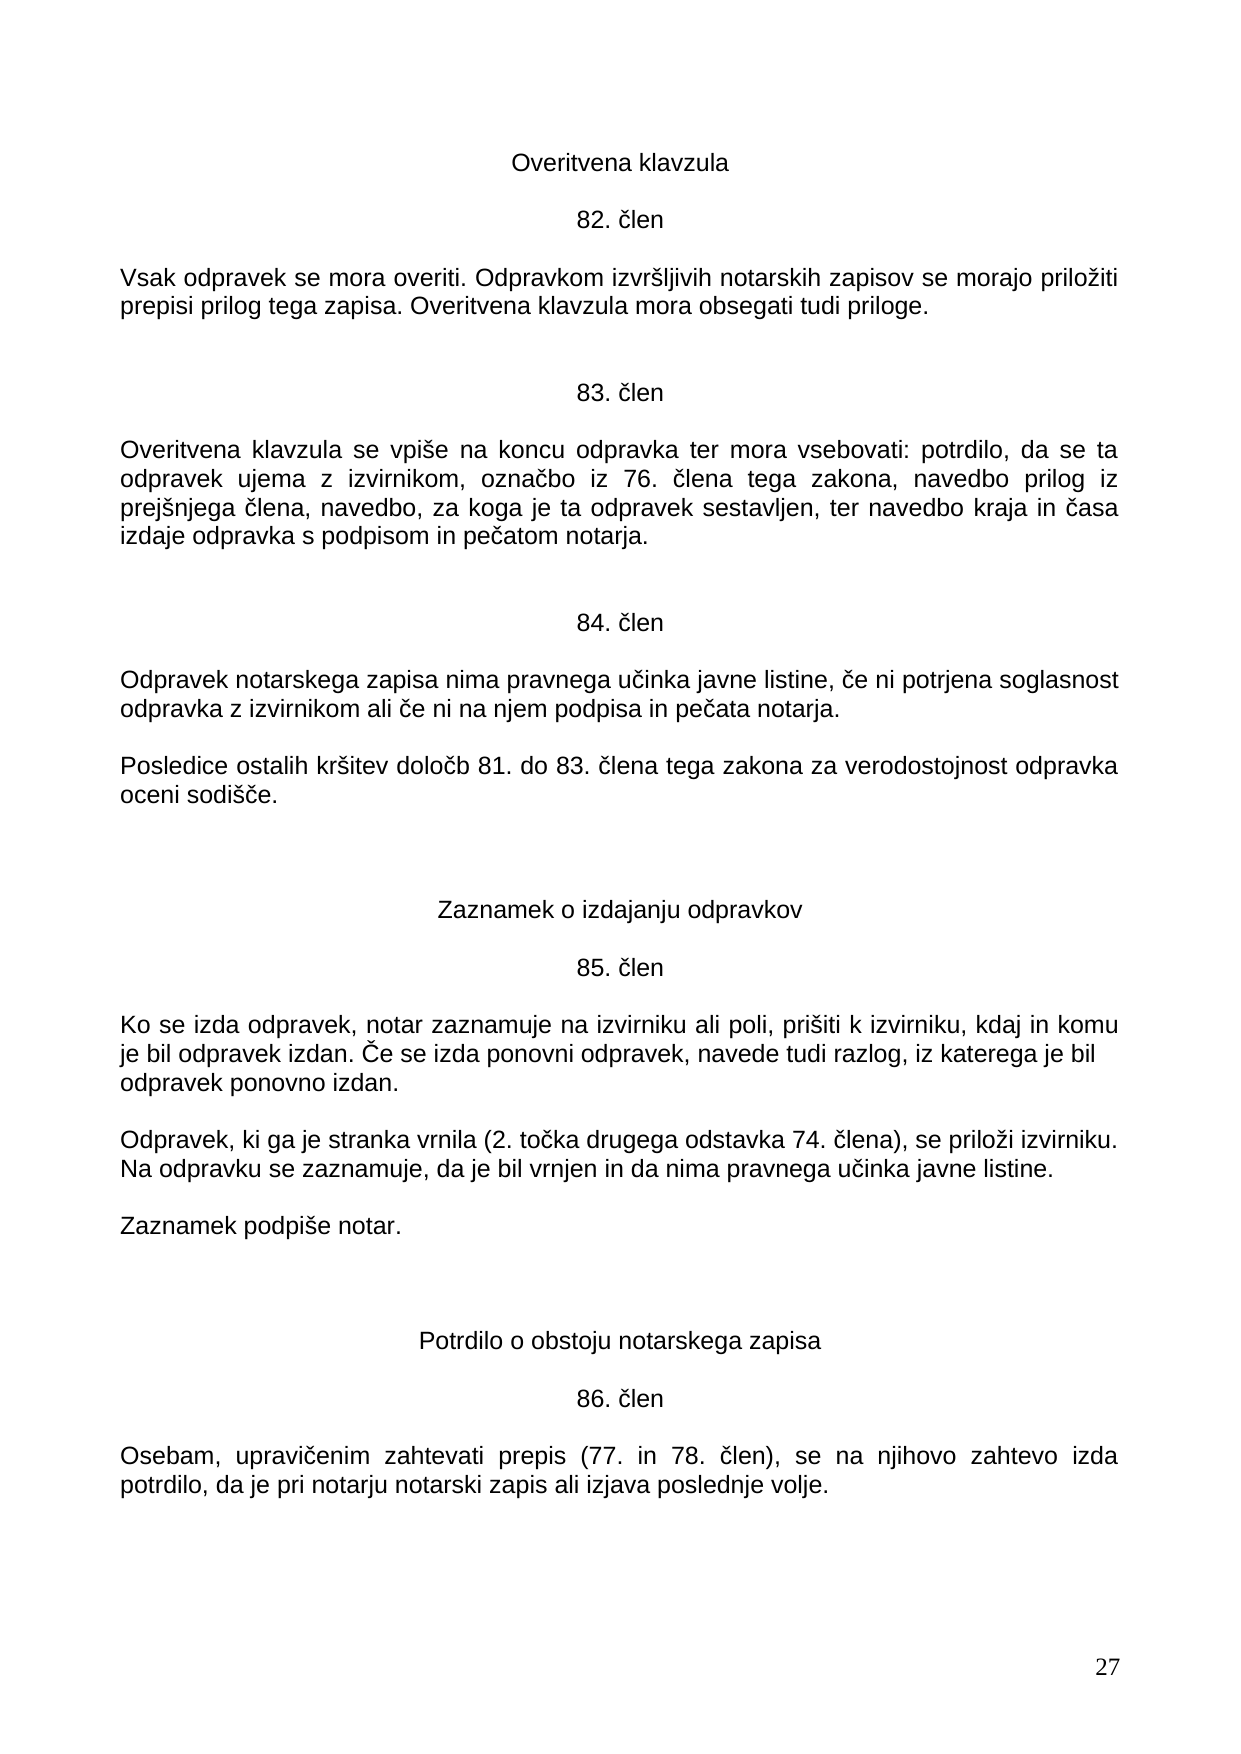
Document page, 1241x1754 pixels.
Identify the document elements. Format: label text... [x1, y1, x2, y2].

text Osebam, upravičenim zahtevati prepis (77. in 78. člen), se na njihovo zahtevo izda potrdilo, da je pri notarju notarski zapis ali izjava poslednje volje. [120, 1441, 1120, 1499]
text Odpravek, ki ga je stranka vrnila (2. točka drugega odstavka 74. člena), se priloži izvirniku. Na odpravku se zaznamuje, da je bil vrnjen in da nima pravnega učinka javne listine. [120, 1125, 1120, 1183]
text Potrdilo o obstoju notarskega zapisa [120, 1326, 1120, 1355]
text Ko se izda odpravek, notar zaznamuje na izvirniku ali poli, prišiti k izvirniku, kdaj in komu je bil odpravek izdan. Če se izda ponovni odpravek, navede tudi razlog, iz katerega je bil [120, 1010, 1120, 1068]
text odpravek ponovno izdan. [120, 1068, 1120, 1096]
text 86. člen [120, 1384, 1120, 1413]
text Zaznamek podpiše notar. [120, 1211, 1120, 1240]
text Posledice ostalih kršitev določb 81. do 83. člena tega zakona za verodostojnost odpravka oceni sodišče. [120, 751, 1120, 809]
text Zaznamek o izdajanju odpravkov [120, 895, 1120, 924]
text Odpravek notarskega zapisa nima pravnega učinka javne listine, če ni potrjena soglasnost odpravka z izvirnikom ali če ni na njem podpisa in pečata notarja. [120, 665, 1120, 723]
text 84. člen [120, 608, 1120, 636]
text Overitvena klavzula [120, 148, 1120, 176]
text 83. člen [120, 378, 1120, 406]
text 85. člen [120, 953, 1120, 981]
text 82. člen [120, 205, 1120, 234]
text Vsak odpravek se mora overiti. Odpravkom izvršljivih notarskih zapisov se morajo priložiti prepisi prilog tega zapisa. Overitvena klavzula mora obsegati tudi priloge. [120, 263, 1120, 320]
text Overitvena klavzula se vpiše na koncu odpravka ter mora vsebovati: potrdilo, da se ta odpravek ujema z izvirnikom, označbo iz 76. člena tega zakona, navedbo prilog iz prejšnjega člena, navedbo, za koga je ta odpravek sestavljen, ter navedbo kraja in časa izdaje odpravka s podpisom in pečatom notarja. [120, 435, 1120, 550]
